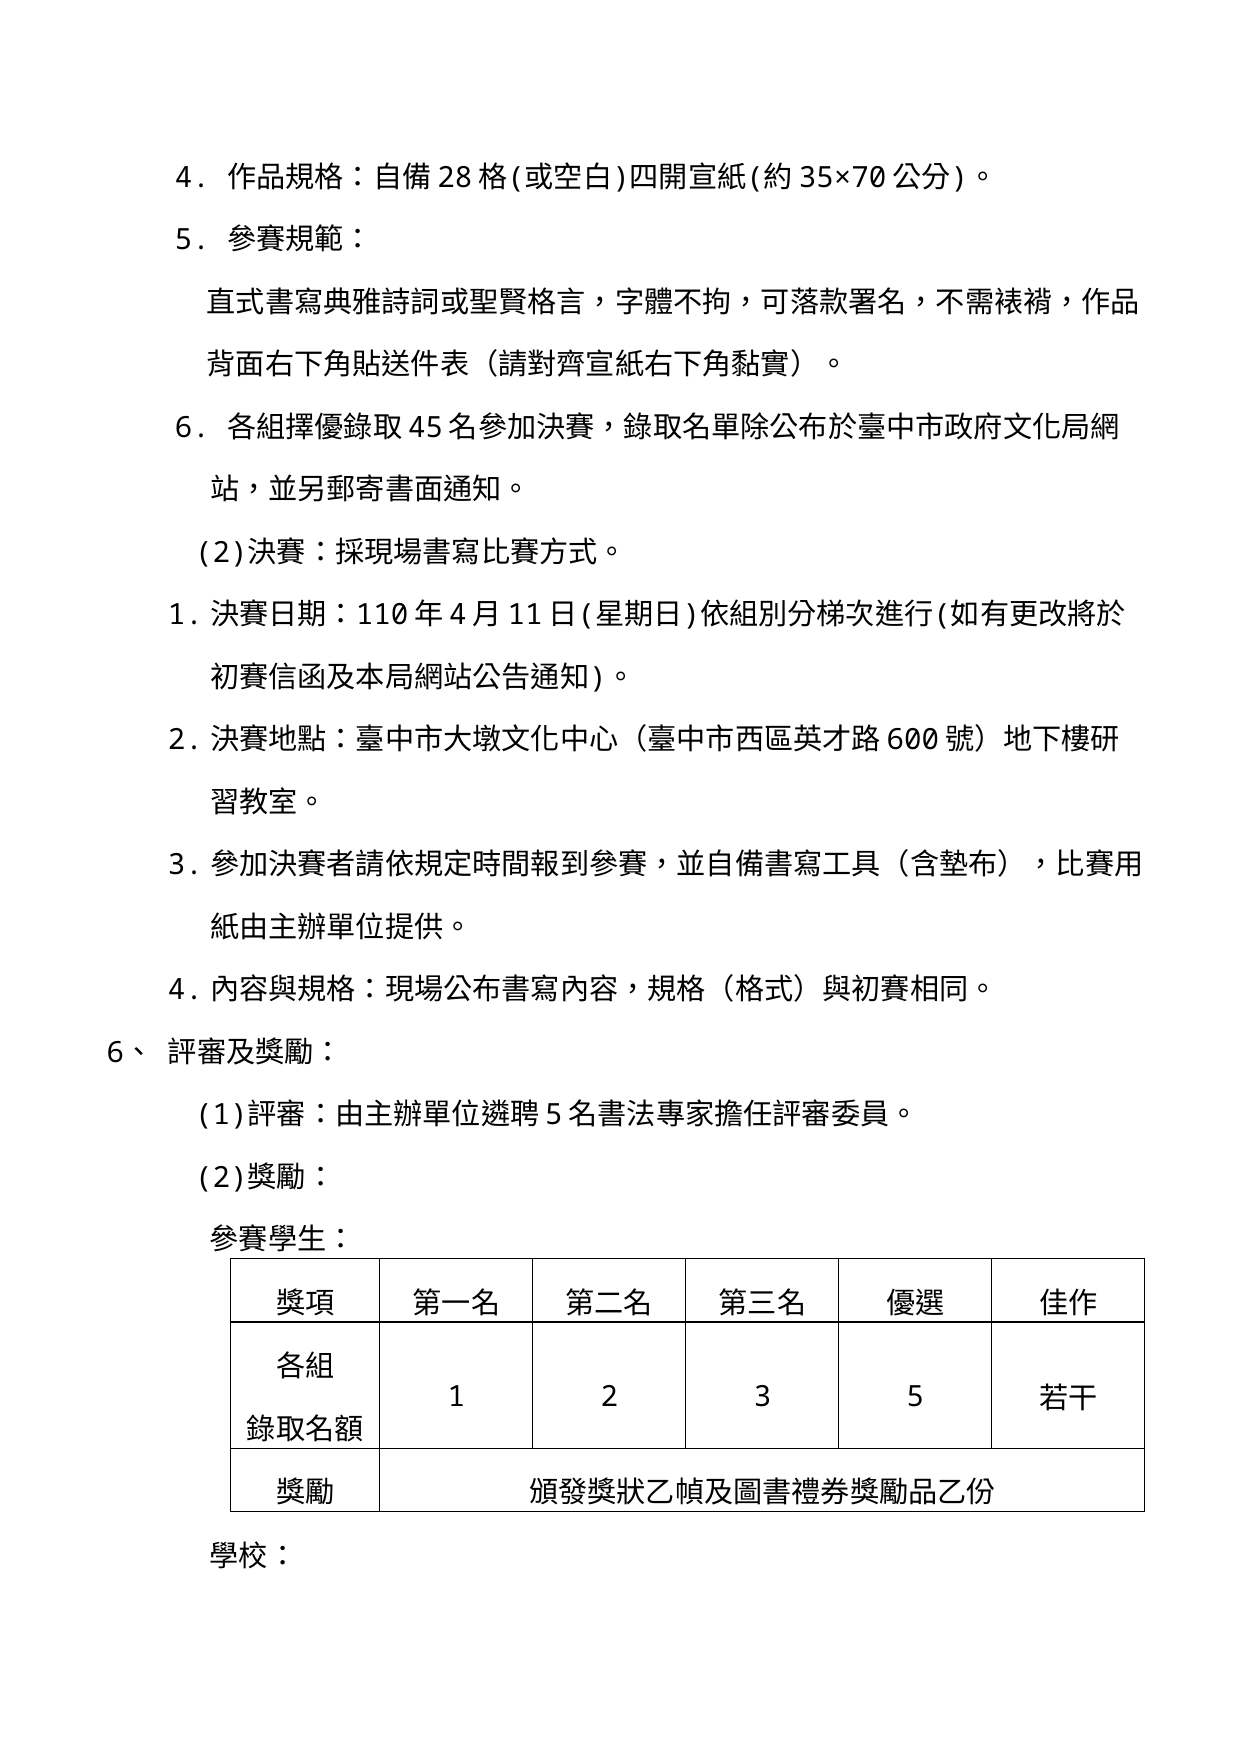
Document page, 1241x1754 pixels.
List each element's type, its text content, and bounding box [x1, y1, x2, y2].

list 獎勵： [195, 1133, 1146, 1195]
table_cell 頒發獎狀乙幀及圖書禮券獎勵品乙份 [380, 1449, 1144, 1511]
table_header 第一名 [380, 1259, 532, 1321]
list 評審：由主辦單位遴聘5名書法專家擔任評審委員。 [195, 1070, 1146, 1133]
list 決賽日期：110年4月11日(星期日)依組別分梯次進行(如有更改將於初賽信函及本局網站公告通知)。 [168, 570, 1146, 695]
list 決賽地點：臺中市大墩文化中心（臺中市西區英才路600號）地下樓研習教室。 [168, 695, 1146, 820]
table_cell 獎勵 [231, 1449, 379, 1511]
table_header 佳作 [992, 1259, 1144, 1321]
text 直式書寫典雅詩詞或聖賢格言，字體不拘，可落款署名，不需裱褙，作品背面右下角貼送件表（請對齊宣紙右下角黏實）。 [206, 258, 1146, 383]
list 內容與規格：現場公布書寫內容，規格（格式）與初賽相同。 [168, 945, 1146, 1008]
list 評審及獎勵： [106, 1008, 1146, 1070]
text 學校： [209, 1512, 1146, 1574]
list 決賽：採現場書寫比賽方式。 [195, 508, 1146, 570]
list 參賽規範： [174, 195, 1146, 258]
table_cell 各組 錄取名額 [231, 1323, 379, 1447]
list 各組擇優錄取45名參加決賽，錄取名單除公布於臺中市政府文化局網站，並另郵寄書面通知。 [174, 383, 1146, 508]
table_header 第三名 [686, 1259, 838, 1321]
table_cell 若干 [992, 1323, 1144, 1447]
table_cell 2 [533, 1323, 685, 1447]
table_cell 5 [839, 1323, 991, 1447]
list 參加決賽者請依規定時間報到參賽，並自備書寫工具（含墊布），比賽用紙由主辦單位提供。 [168, 820, 1146, 945]
text 參賽學生： [209, 1195, 1146, 1258]
table_header 第二名 [533, 1259, 685, 1321]
table_cell 1 [380, 1323, 532, 1447]
table_header 獎項 [231, 1259, 379, 1321]
table_header 優選 [839, 1259, 991, 1321]
table_cell 3 [686, 1323, 838, 1447]
list 作品規格：自備28格(或空白)四開宣紙(約35×70公分)。 [174, 133, 1146, 195]
